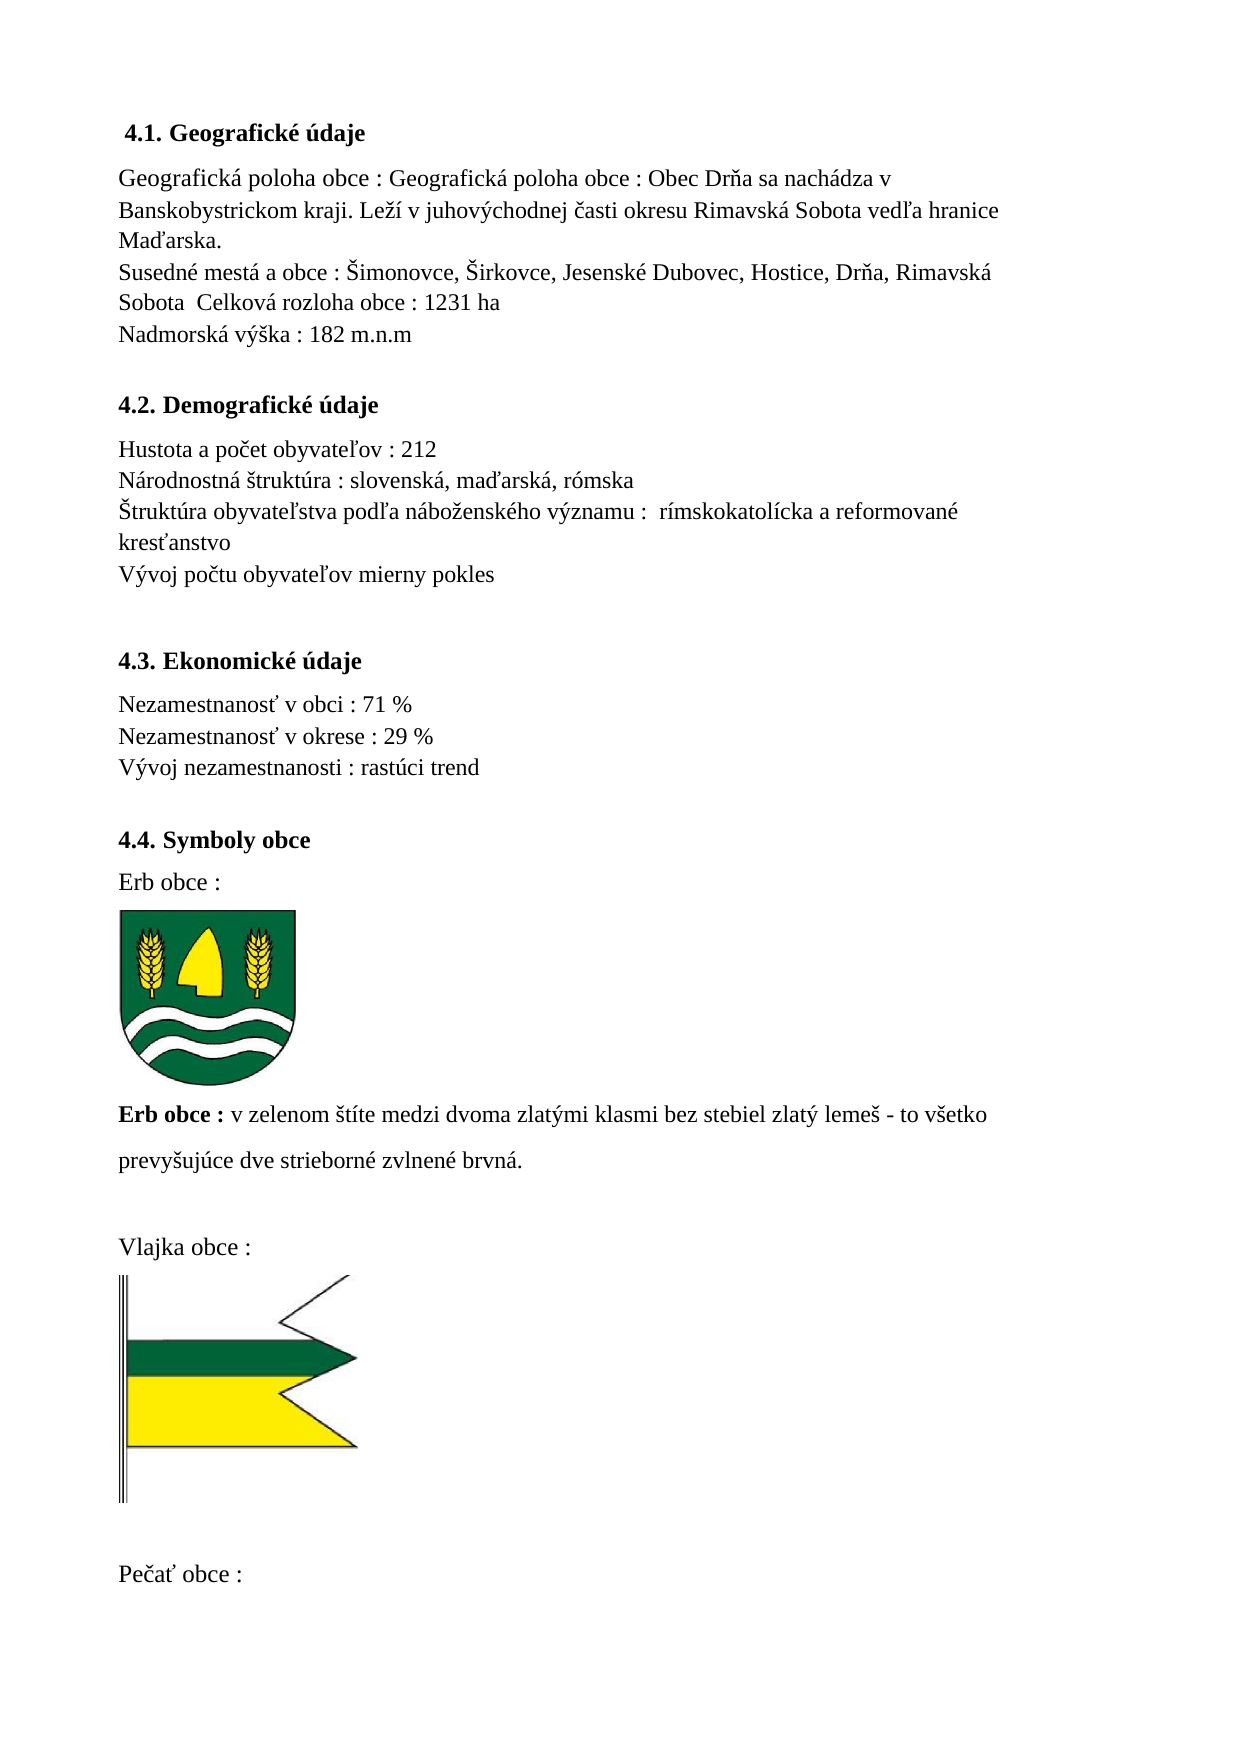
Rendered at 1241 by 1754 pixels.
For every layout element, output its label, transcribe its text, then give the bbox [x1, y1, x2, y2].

text Štruktúra obyvateľstva podľa náboženského významu : rímskokatolícka a reformované kresťanstvo [118, 497, 1047, 555]
text Pečať obce : [118, 1559, 1043, 1588]
text Banskobystrickom kraji. Leží v juhovýchodnej časti okresu Rimavská Sobota vedľa hranice Maďarska. [118, 196, 1047, 254]
text Nezamestnanosť v obci : 71 % [118, 691, 1047, 718]
text 4.1. Geografické údaje [118, 118, 1122, 147]
text Susedné mestá a obce : Šimonovce, Širkovce, Jesenské Dubovec, Hostice, Drňa, Rimavská Sobota Celková rozloha obce : 1231 ha [118, 258, 1047, 316]
subtitle 4.2. Demografické údaje [118, 390, 1122, 419]
subtitle 4.3. Ekonomické údaje [118, 646, 1122, 675]
text Nezamestnanosť v okrese : 29 % [118, 722, 1047, 749]
picture [118, 1274, 359, 1503]
text Geografická poloha obce : Geografická poloha obce : Obec Drňa sa nachádza v [118, 163, 1047, 192]
text 4.4. Symboly obce Erb obce : [118, 825, 318, 896]
text Hustota a počet obyvateľov : 212 [118, 435, 1047, 462]
text Národnostná štruktúra : slovenská, maďarská, rómska [118, 466, 1047, 493]
text Vývoj počtu obyvateľov mierny pokles [118, 559, 1047, 588]
picture [118, 910, 297, 1086]
text Vývoj nezamestnanosti : rastúci trend [118, 753, 1047, 780]
text Nadmorská výška : 182 m.n.m [118, 319, 1047, 348]
text Vlajka obce : [118, 1232, 1043, 1261]
text Erb obce : v zelenom štíte medzi dvoma zlatými klasmi bez stebiel zlatý lemeš - to všetko prevyšujúce dve strieborné zvlnené brvná. [118, 1100, 1047, 1173]
